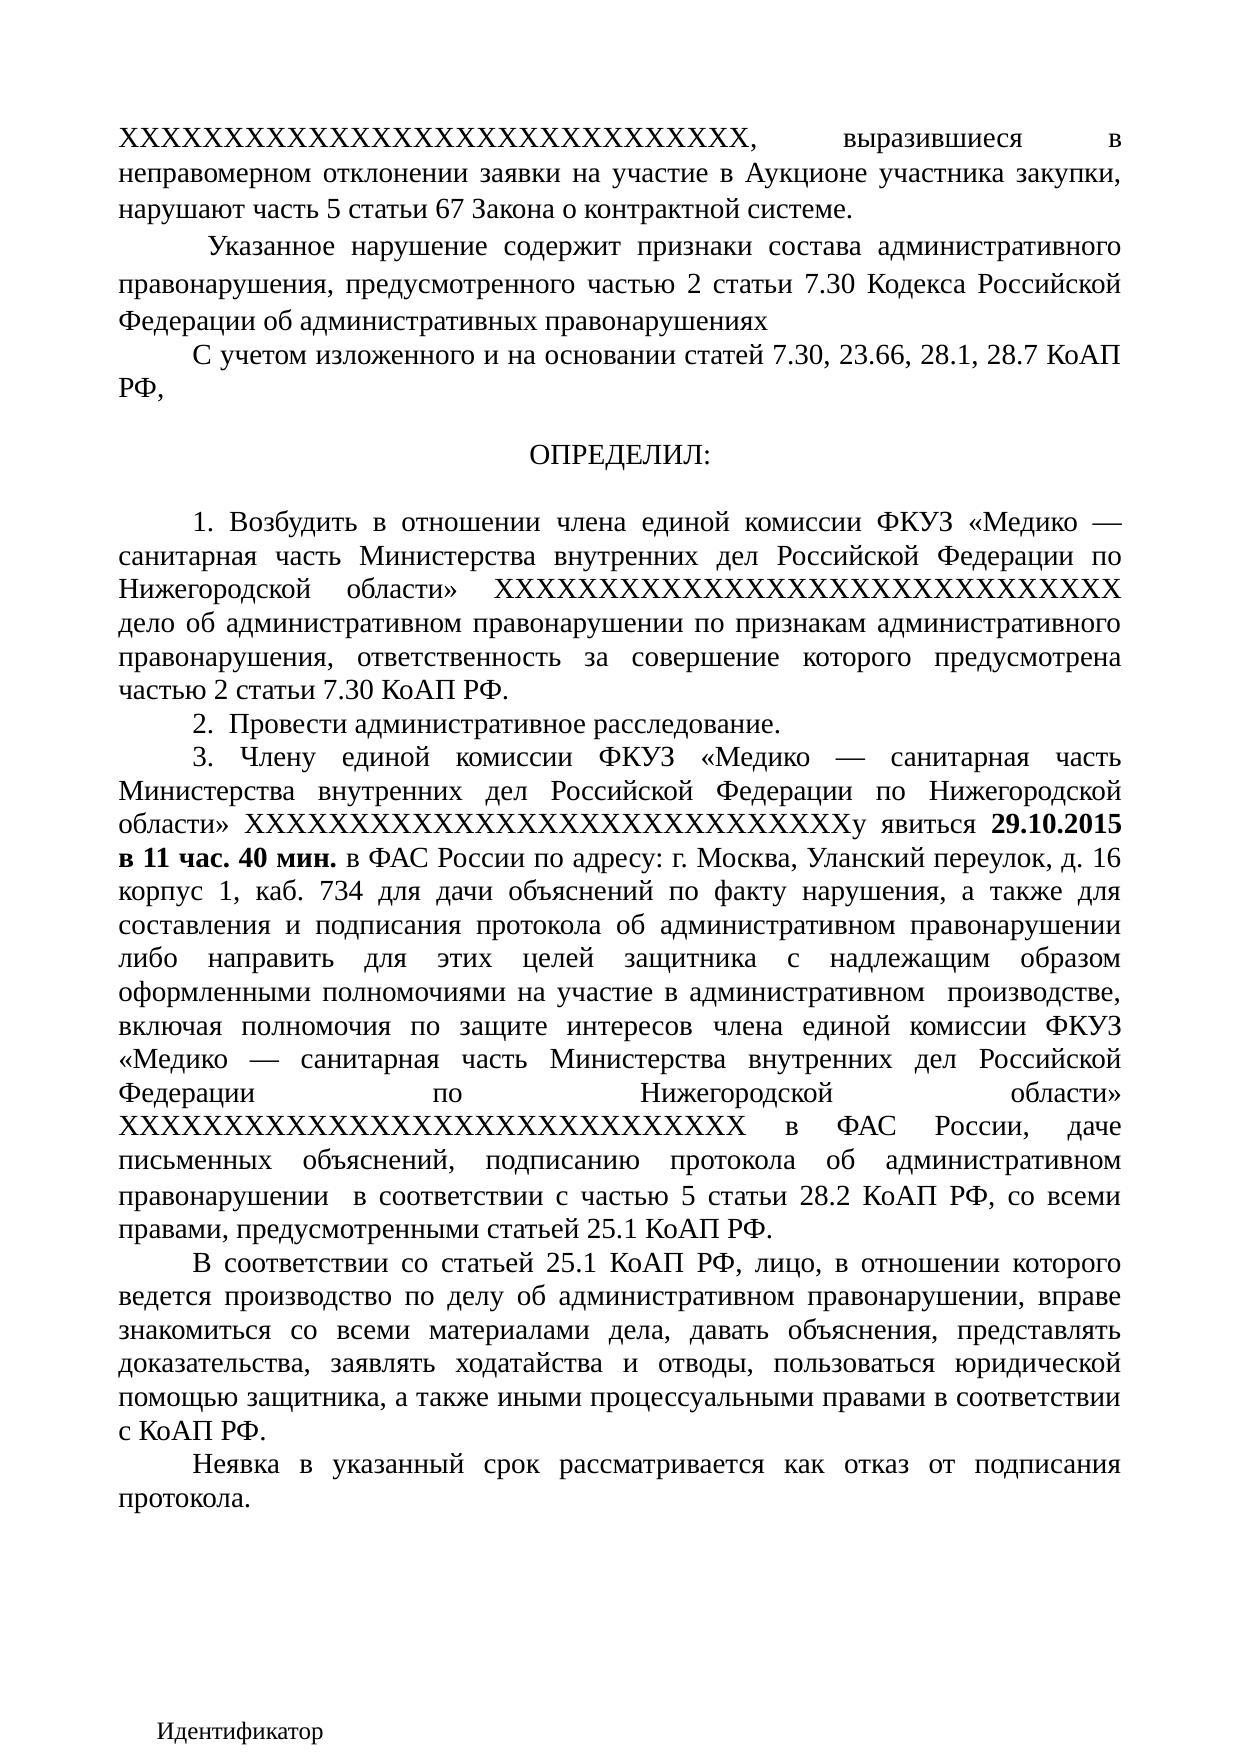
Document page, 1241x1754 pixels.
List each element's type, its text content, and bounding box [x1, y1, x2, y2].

text 2. Провести административное расследование. [118, 706, 1122, 739]
text ОПРЕДЕЛИЛ: [118, 437, 1122, 471]
text С учетом изложенного и на основании статей 7.30, 23.66, 28.1, 28.7 КоАП РФ, [118, 337, 1122, 404]
text 3. Члену единой комиссии ФКУЗ «Медико — санитарная часть Министерства внутренних дел Российской Федерации по Нижегородской области» XXXXXXXXXXXXXXXXXXXXXXXXXXXXXу явиться 29.10.2015 в 11 час. 40 мин. в ФАС России по адресу: г. Москва, Уланский переулок, д. 16 корпус 1, каб. 734 для дачи объяснений по факту нарушения, а также для составления и подписания протокола об административном правонарушении либо направить для этих целей защитника с надлежащим образом оформленными полномочиями на участие в административном производстве, включая полномочия по защите интересов члена единой комиссии ФКУЗ «Медико — санитарная часть Министерства внутренних дел Российской Федерации по Нижегородской области» XXXXXXXXXXXXXXXXXXXXXXXXXXXXXX в ФАС России, даче письменных объяснений, подписанию протокола об административном правонарушении в соответствии с частью 5 статьи 28.2 КоАП РФ, со всеми правами, предусмотренными статьей 25.1 КоАП РФ. [118, 739, 1122, 1245]
text Указанное нарушение содержит признаки состава административного правонарушения, предусмотренного частью 2 статьи 7.30 Кодекса Российской Федерации об административных правонарушениях [118, 224, 1122, 337]
text Неявка в указанный срок рассматривается как отказ от подписания протокола. [118, 1446, 1122, 1513]
text В соответствии со статьей 25.1 КоАП РФ, лицо, в отношении которого ведется производство по делу об административном правонарушении, вправе знакомиться со всеми материалами дела, давать объяснения, представлять доказательства, заявлять ходатайства и отводы, пользоваться юридической помощью защитника, а также иными процессуальными правами в соответствии с КоАП РФ. [118, 1245, 1122, 1446]
text XXXXXXXXXXXXXXXXXXXXXXXXXXXXXX, выразившиеся в неправомерном отклонении заявки на участие в Аукционе участника закупки, нарушают часть 5 статьи 67 Закона о контрактной системе. [118, 118, 1122, 224]
text 1. Возбудить в отношении члена единой комиссии ФКУЗ «Медико — санитарная часть Министерства внутренних дел Российской Федерации по Нижегородской области» XXXXXXXXXXXXXXXXXXXXXXXXXXXXXX дело об административном правонарушении по признакам административного правонарушения, ответственность за совершение которого предусмотрена частью 2 статьи 7.30 КоАП РФ. [118, 504, 1122, 706]
